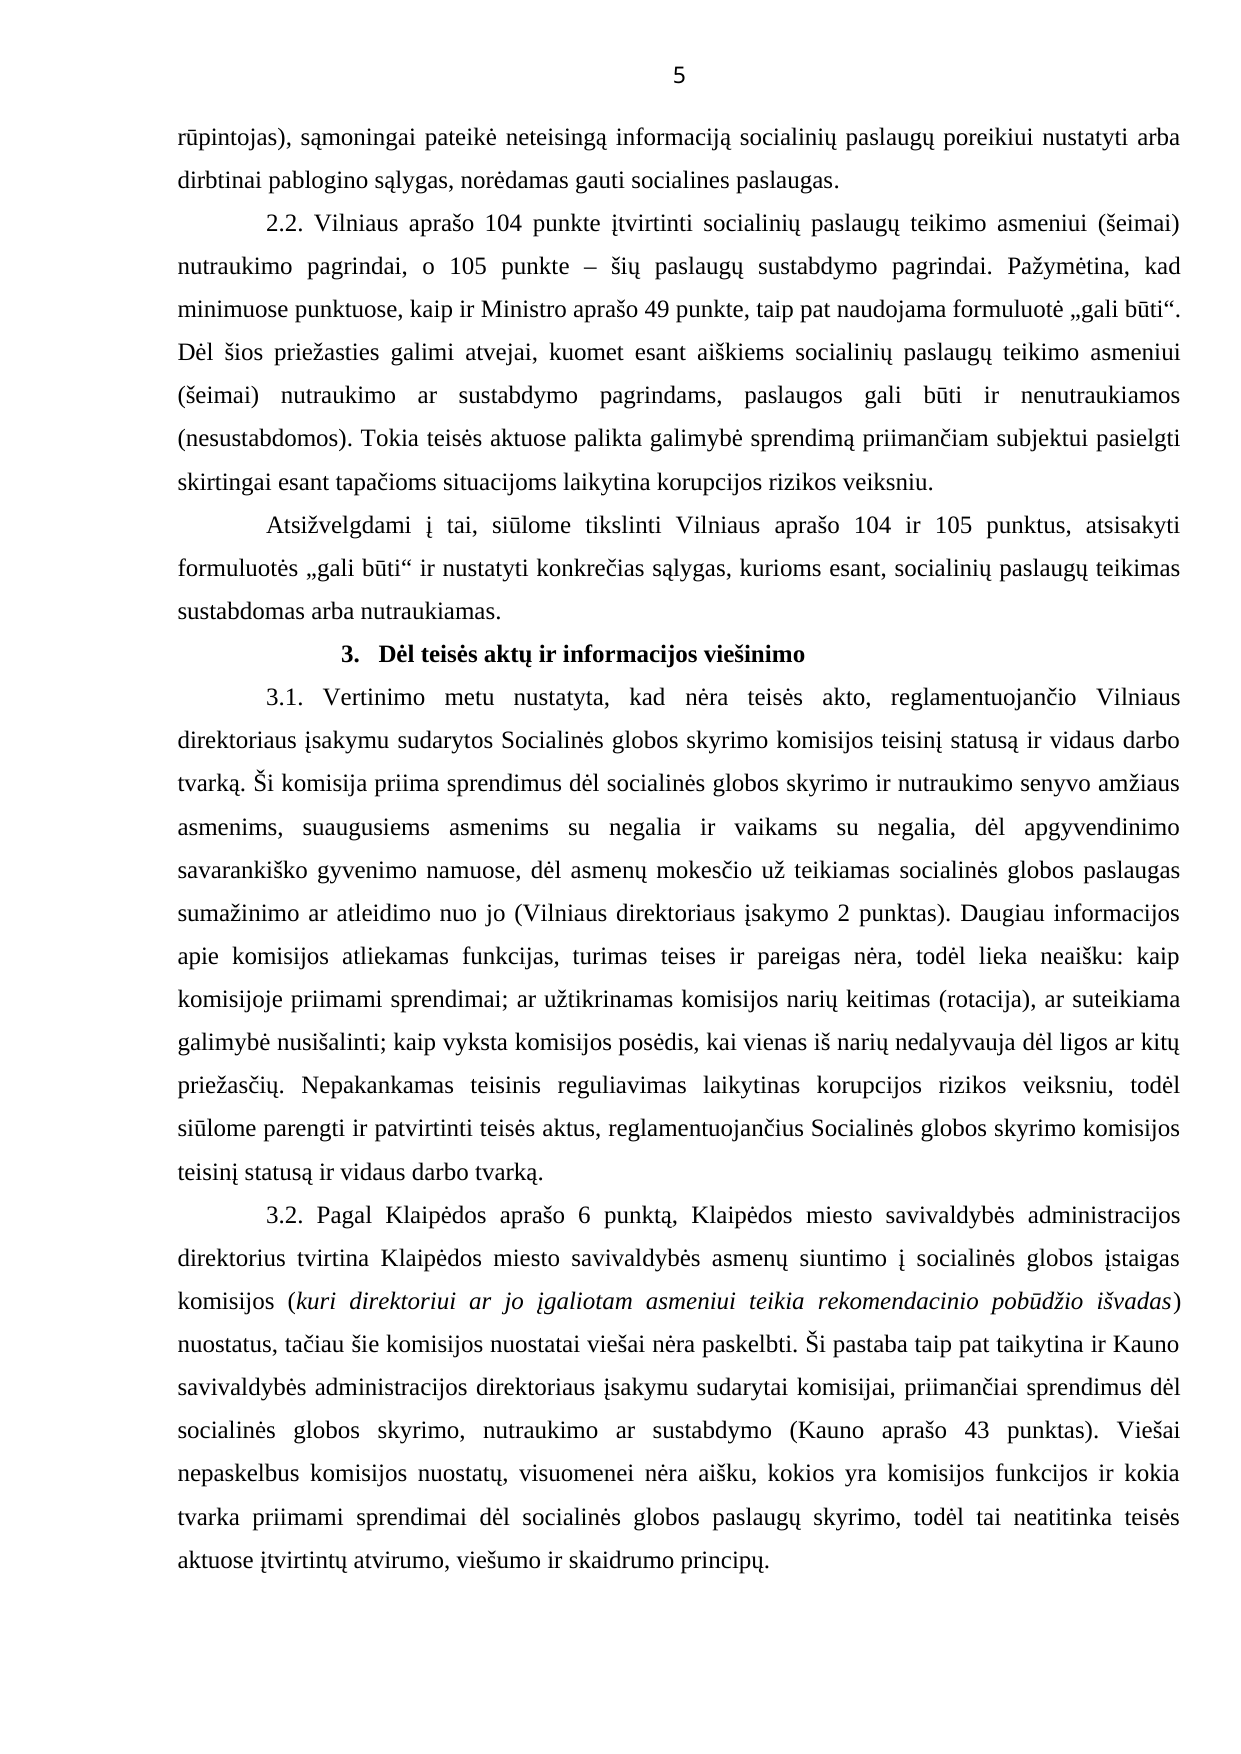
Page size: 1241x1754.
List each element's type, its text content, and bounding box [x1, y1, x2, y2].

list Atsižvelgdami į tai, siūlome tikslinti Vilniaus aprašo 104 ir 105 punktus, atsisakyti formuluotės „gali būti“ ir nustatyti konkrečias sąlygas, kurioms esant, socialinių paslaugų teikimas sustabdomas arba nutraukiamas. [177, 510, 1181, 625]
list rūpintojas), sąmoningai pateikė neteisingą informaciją socialinių paslaugų poreikiui nustatyti arba dirbtinai pablogino sąlygas, norėdamas gauti socialines paslaugas. [177, 122, 1181, 193]
text 3.2. Pagal Klaipėdos aprašo 6 punktą, Klaipėdos miesto savivaldybės administracijos direktorius tvirtina Klaipėdos miesto savivaldybės asmenų siuntimo į socialinės globos įstaigas komisijos (kuri direktoriui ar jo įgaliotam asmeniui teikia rekomendacinio pobūdžio išvadas) nuostatus, tačiau šie komisijos nuostatai viešai nėra paskelbti. Ši pastaba taip pat taikytina ir Kauno savivaldybės administracijos direktoriaus įsakymu sudarytai komisijai, priimančiai sprendimus dėl socialinės globos skyrimo, nutraukimo ar sustabdymo (Kauno aprašo 43 punktas). Viešai nepaskelbus komisijos nuostatų, visuomenei nėra aišku, kokios yra komisijos funkcijos ir kokia tvarka priimami sprendimai dėl socialinės globos paslaugų skyrimo, todėl tai neatitinka teisės aktuose įtvirtintų atvirumo, viešumo ir skaidrumo principų. [177, 1200, 1181, 1573]
list Dėl teisės aktų ir informacijos viešinimo [341, 639, 1181, 668]
text 3.1. Vertinimo metu nustatyta, kad nėra teisės akto, reglamentuojančio Vilniaus direktoriaus įsakymu sudarytos Socialinės globos skyrimo komisijos teisinį statusą ir vidaus darbo tvarką. Ši komisija priima sprendimus dėl socialinės globos skyrimo ir nutraukimo senyvo amžiaus asmenims, suaugusiems asmenims su negalia ir vaikams su negalia, dėl apgyvendinimo savarankiško gyvenimo namuose, dėl asmenų mokesčio už teikiamas socialinės globos paslaugas sumažinimo ar atleidimo nuo jo (Vilniaus direktoriaus įsakymo 2 punktas). Daugiau informacijos apie komisijos atliekamas funkcijas, turimas teises ir pareigas nėra, todėl lieka neaišku: kaip komisijoje priimami sprendimai; ar užtikrinamas komisijos narių keitimas (rotacija), ar suteikiama galimybė nusišalinti; kaip vyksta komisijos posėdis, kai vienas iš narių nedalyvauja dėl ligos ar kitų priežasčių. Nepakankamas teisinis reguliavimas laikytinas korupcijos rizikos veiksniu, todėl siūlome parengti ir patvirtinti teisės aktus, reglamentuojančius Socialinės globos skyrimo komisijos teisinį statusą ir vidaus darbo tvarką. [177, 682, 1181, 1185]
list 2.2. Vilniaus aprašo 104 punkte įtvirtinti socialinių paslaugų teikimo asmeniui (šeimai) nutraukimo pagrindai, o 105 punkte – šių paslaugų sustabdymo pagrindai. Pažymėtina, kad minimuose punktuose, kaip ir Ministro aprašo 49 punkte, taip pat naudojama formuluotė „gali būti“. Dėl šios priežasties galimi atvejai, kuomet esant aiškiems socialinių paslaugų teikimo asmeniui (šeimai) nutraukimo ar sustabdymo pagrindams, paslaugos gali būti ir nenutraukiamos (nesustabdomos). Tokia teisės aktuose palikta galimybė sprendimą priimančiam subjektui pasielgti skirtingai esant tapačioms situacijoms laikytina korupcijos rizikos veiksniu. [177, 208, 1181, 495]
